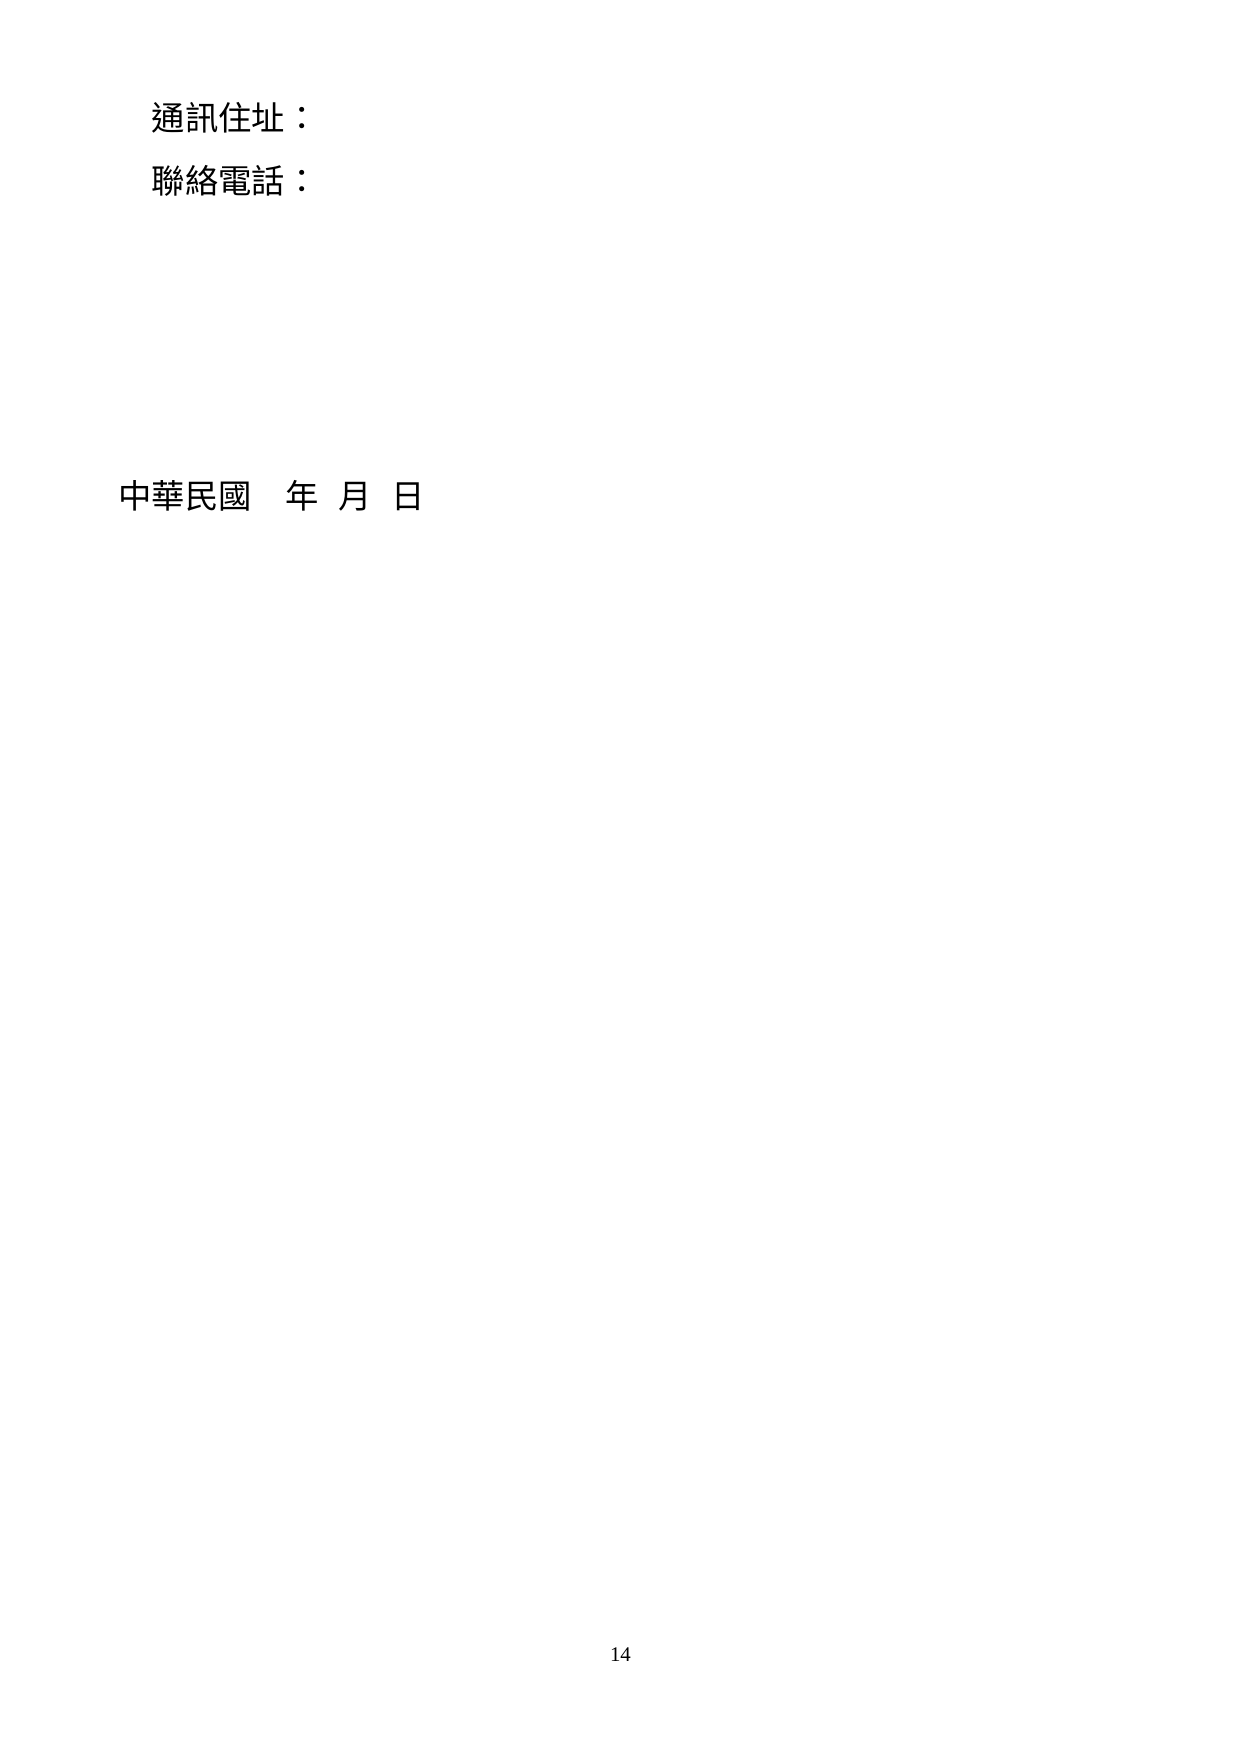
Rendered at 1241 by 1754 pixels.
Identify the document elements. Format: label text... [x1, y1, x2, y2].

text 通訊住址： [118, 77, 1122, 140]
text 中華民國 年 月 日 [118, 452, 1122, 515]
text 聯絡電話： [118, 140, 1122, 202]
